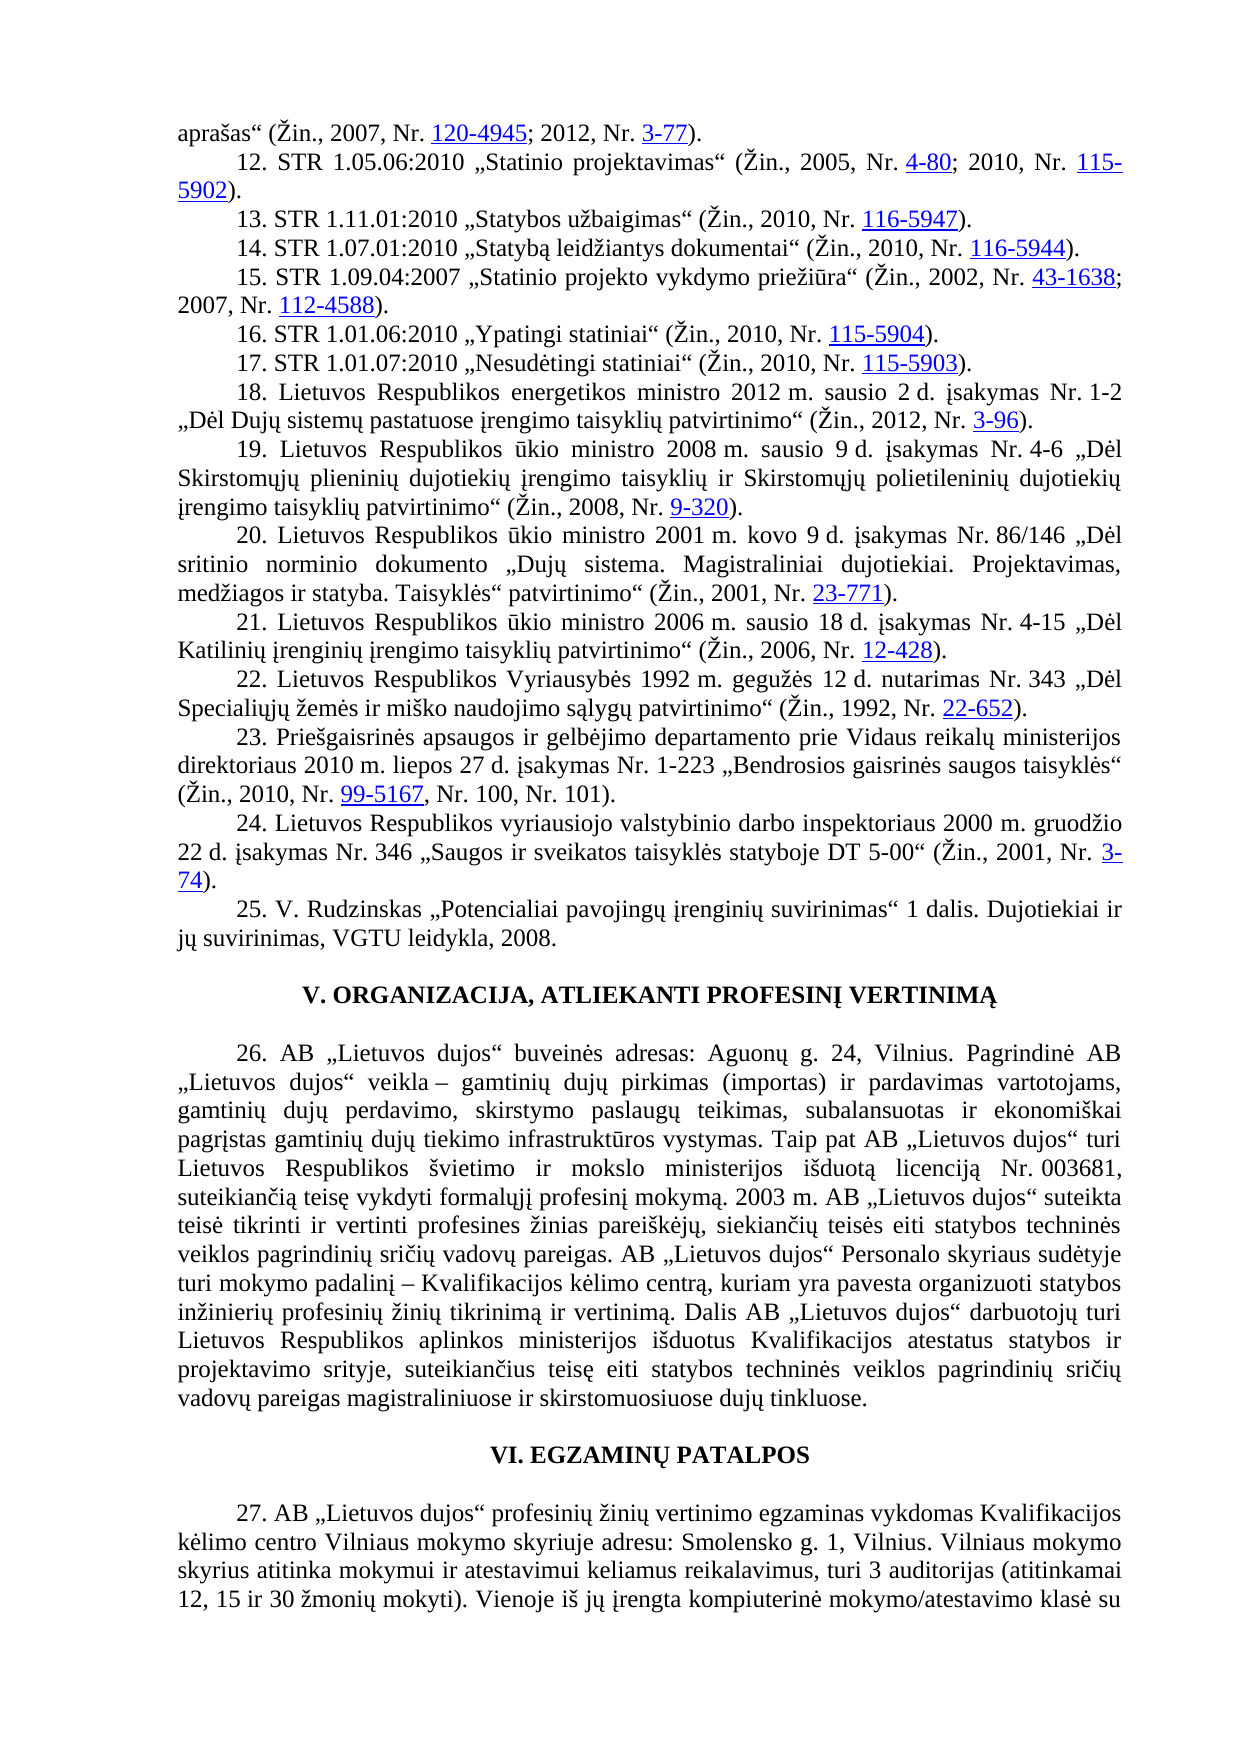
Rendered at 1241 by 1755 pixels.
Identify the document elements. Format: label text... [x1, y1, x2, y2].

text aprašas“ (Žin., 2007, Nr. 120-4945; 2012, Nr. 3-77). [177, 118, 1122, 147]
text 17. STR 1.01.07:2010 „Nesudėtingi statiniai“ (Žin., 2010, Nr. 115-5903). [177, 348, 1122, 377]
text 24. Lietuvos Respublikos vyriausiojo valstybinio darbo inspektoriaus 2000 m. gruodžio 22 d. įsakymas Nr. 346 „Saugos ir sveikatos taisyklės statyboje DT 5-00“ (Žin., 2001, Nr. 3-74). [177, 808, 1122, 894]
text 20. Lietuvos Respublikos ūkio ministro 2001 m. kovo 9 d. įsakymas Nr. 86/146 „Dėl sritinio norminio dokumento „Dujų sistema. Magistraliniai dujotiekiai. Projektavimas, medžiagos ir statyba. Taisyklės“ patvirtinimo“ (Žin., 2001, Nr. 23-771). [177, 521, 1122, 607]
text 14. STR 1.07.01:2010 „Statybą leidžiantys dokumentai“ (Žin., 2010, Nr. 116-5944). [177, 233, 1122, 262]
text 15. STR 1.09.04:2007 „Statinio projekto vykdymo priežiūra“ (Žin., 2002, Nr. 43-1638; 2007, Nr. 112-4588). [177, 262, 1122, 319]
text 27. AB „Lietuvos dujos“ profesinių žinių vertinimo egzaminas vykdomas Kvalifikacijos kėlimo centro Vilniaus mokymo skyriuje adresu: Smolensko g. 1, Vilnius. Vilniaus mokymo skyrius atitinka mokymui ir atestavimui keliamus reikalavimus, turi 3 auditorijas (atitinkamai 12, 15 ir 30 žmonių mokyti). Vienoje iš jų įrengta kompiuterinė mokymo/atestavimo klasė su [177, 1498, 1122, 1613]
text 19. Lietuvos Respublikos ūkio ministro 2008 m. sausio 9 d. įsakymas Nr. 4-6 „Dėl Skirstomųjų plieninių dujotiekių įrengimo taisyklių ir Skirstomųjų polietileninių dujotiekių įrengimo taisyklių patvirtinimo“ (Žin., 2008, Nr. 9-320). [177, 434, 1122, 521]
text 12. STR 1.05.06:2010 „Statinio projektavimas“ (Žin., 2005, Nr. 4-80; 2010, Nr. 115-5902). [177, 147, 1122, 204]
text 25. V. Rudzinskas „Potencialiai pavojingų įrenginių suvirinimas“ 1 dalis. Dujotiekiai ir jų suvirinimas, VGTU leidykla, 2008. [177, 894, 1122, 952]
text 16. STR 1.01.06:2010 „Ypatingi statiniai“ (Žin., 2010, Nr. 115-5904). [177, 319, 1122, 348]
text 23. Priešgaisrinės apsaugos ir gelbėjimo departamento prie Vidaus reikalų ministerijos direktoriaus 2010 m. liepos 27 d. įsakymas Nr. 1-223 „Bendrosios gaisrinės saugos taisyklės“ (Žin., 2010, Nr. 99-5167, Nr. 100, Nr. 101). [177, 722, 1122, 808]
text VI. EGZAMINŲ PATALPOS [177, 1441, 1122, 1469]
text 18. Lietuvos Respublikos energetikos ministro 2012 m. sausio 2 d. įsakymas Nr. 1-2 „Dėl Dujų sistemų pastatuose įrengimo taisyklių patvirtinimo“ (Žin., 2012, Nr. 3-96). [177, 377, 1122, 434]
text 22. Lietuvos Respublikos Vyriausybės 1992 m. gegužės 12 d. nutarimas Nr. 343 „Dėl Specialiųjų žemės ir miško naudojimo sąlygų patvirtinimo“ (Žin., 1992, Nr. 22-652). [177, 664, 1122, 722]
text 13. STR 1.11.01:2010 „Statybos užbaigimas“ (Žin., 2010, Nr. 116-5947). [177, 204, 1122, 233]
text 26. AB „Lietuvos dujos“ buveinės adresas: Aguonų g. 24, Vilnius. Pagrindinė AB „Lietuvos dujos“ veikla – gamtinių dujų pirkimas (importas) ir pardavimas vartotojams, gamtinių dujų perdavimo, skirstymo paslaugų teikimas, subalansuotas ir ekonomiškai pagrįstas gamtinių dujų tiekimo infrastruktūros vystymas. Taip pat AB „Lietuvos dujos“ turi Lietuvos Respublikos švietimo ir mokslo ministerijos išduotą licenciją Nr. 003681, suteikiančią teisę vykdyti formalųjį profesinį mokymą. 2003 m. AB „Lietuvos dujos“ suteikta teisė tikrinti ir vertinti profesines žinias pareiškėjų, siekiančių teisės eiti statybos techninės veiklos pagrindinių sričių vadovų pareigas. AB „Lietuvos dujos“ Personalo skyriaus sudėtyje turi mokymo padalinį – Kvalifikacijos kėlimo centrą, kuriam yra pavesta organizuoti statybos inžinierių profesinių žinių tikrinimą ir vertinimą. Dalis AB „Lietuvos dujos“ darbuotojų turi Lietuvos Respublikos aplinkos ministerijos išduotus Kvalifikacijos atestatus statybos ir projektavimo srityje, suteikiančius teisę eiti statybos techninės veiklos pagrindinių sričių vadovų pareigas magistraliniuose ir skirstomuosiuose dujų tinkluose. [177, 1038, 1122, 1412]
text V. ORGANIZACIJA, ATLIEKANTI PROFESINĮ VERTINIMĄ [177, 981, 1122, 1009]
text 21. Lietuvos Respublikos ūkio ministro 2006 m. sausio 18 d. įsakymas Nr. 4-15 „Dėl Katilinių įrenginių įrengimo taisyklių patvirtinimo“ (Žin., 2006, Nr. 12-428). [177, 607, 1122, 664]
